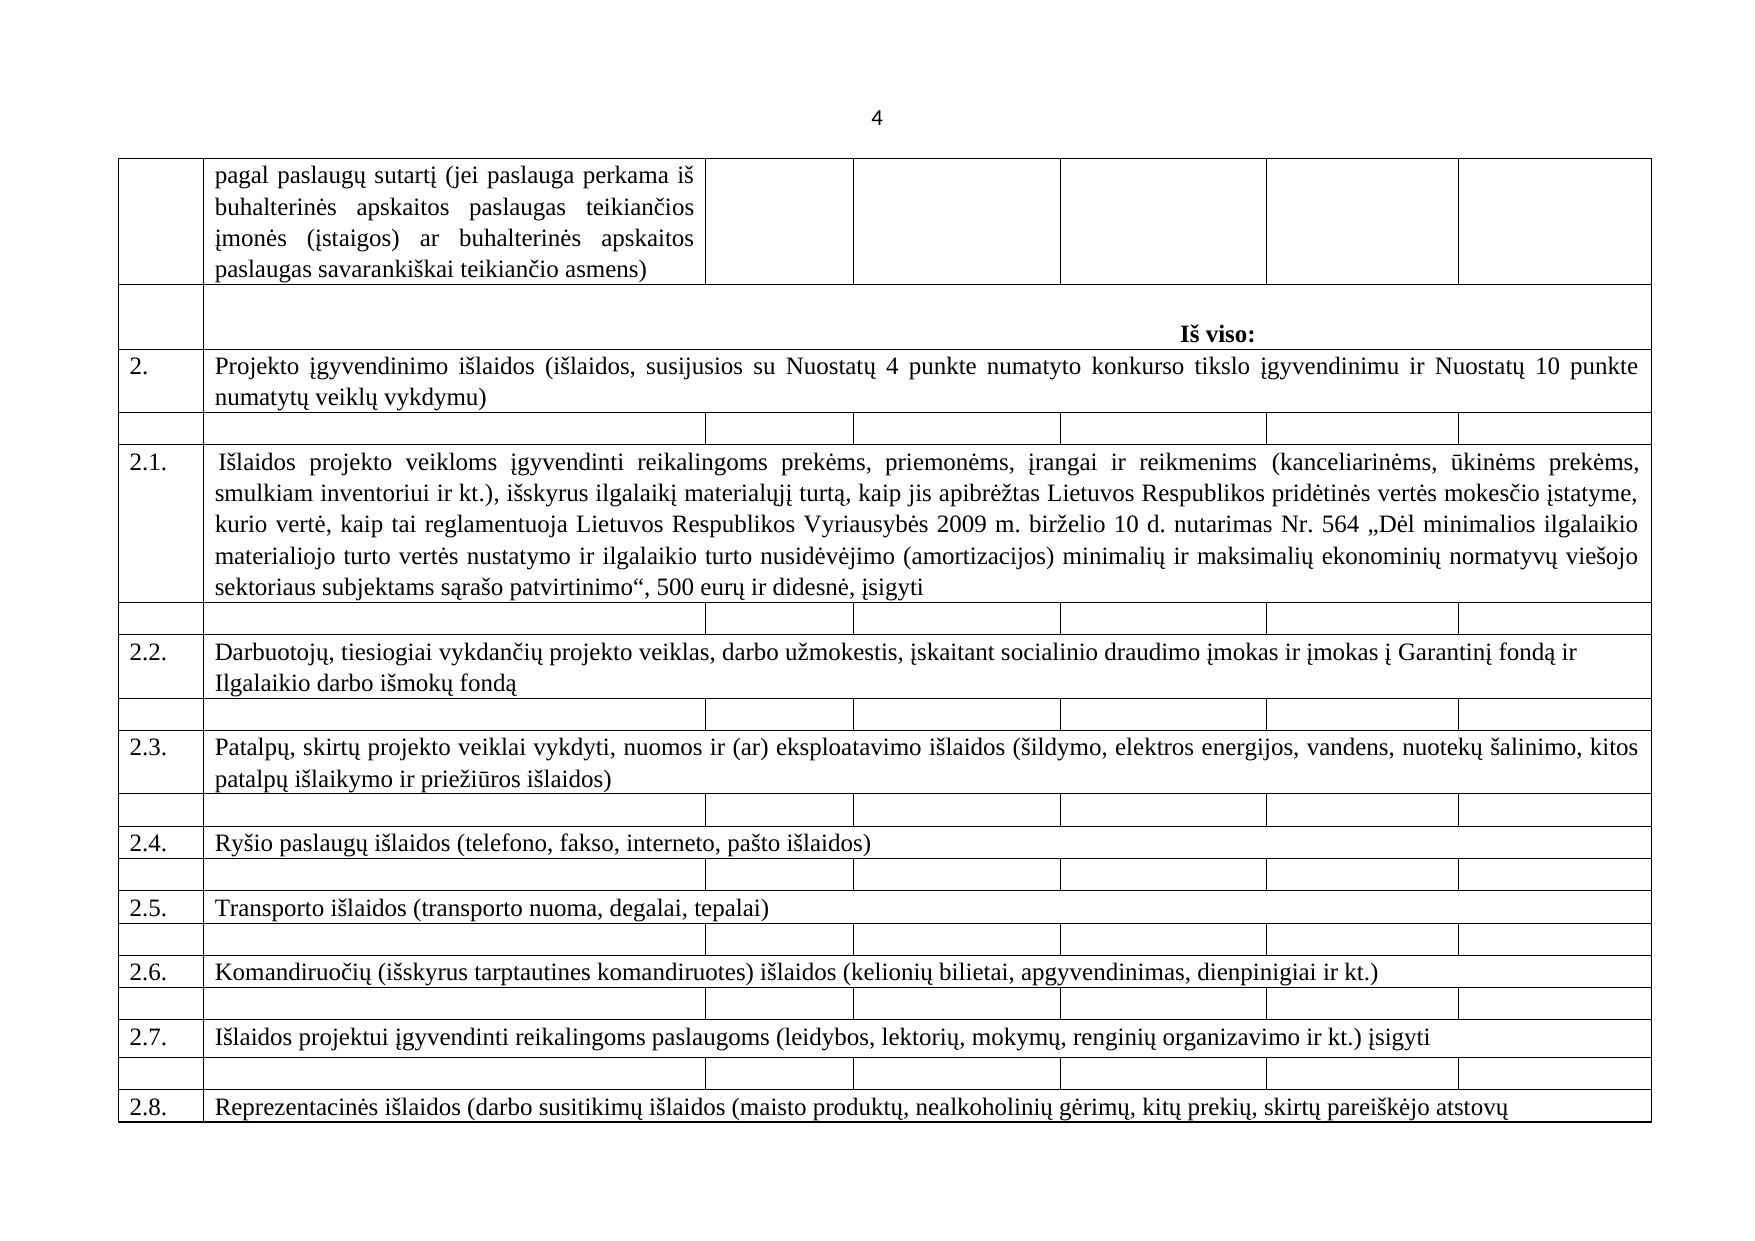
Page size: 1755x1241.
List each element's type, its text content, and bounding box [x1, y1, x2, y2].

table_cell [706, 413, 853, 444]
table_cell Iš viso: [204, 316, 1267, 348]
table_cell [1267, 603, 1458, 634]
table_cell 2.1. [119, 445, 203, 602]
table_cell [204, 603, 705, 634]
table_cell [119, 988, 203, 1019]
table_cell 2.8. [119, 1090, 203, 1121]
table_cell Reprezentacinės išlaidos (darbo susitikimų išlaidos (maisto produktų, nealkoholinių gėrimų, kitų prekių, skirtų pareiškėjo atstovų [204, 1090, 1651, 1121]
table_cell [204, 285, 1267, 316]
table_cell 2.6. [119, 956, 203, 987]
table_cell [204, 413, 705, 444]
table_cell [119, 285, 203, 348]
table_cell Išlaidos projekto veikloms įgyvendinti reikalingoms prekėms, priemonėms, įrangai ir reikmenims (kanceliarinėms, ūkinėms prekėms, smulkiam inventoriui ir kt.), išskyrus ilgalaikį materialųjį turtą, kaip jis apibrėžtas Lietuvos Respublikos pridėtinės vertės mokesčio įstatyme, kurio vertė, kaip tai reglamentuoja Lietuvos Respublikos Vyriausybės 2009 m. birželio 10 d. nutarimas Nr. 564 „Dėl minimalios ilgalaikio materialiojo turto vertės nustatymo ir ilgalaikio turto nusidėvėjimo (amortizacijos) minimalių ir maksimalių ekonominių normatyvų viešojo sektoriaus subjektams sąrašo patvirtinimo“, 500 eurų ir didesnė, įsigyti [204, 445, 1651, 602]
table_cell 2.3. [119, 731, 203, 793]
table_cell [1061, 159, 1266, 284]
table_cell [854, 413, 1060, 444]
table_cell Ryšio paslaugų išlaidos (telefono, fakso, interneto, pašto išlaidos) [204, 827, 1651, 858]
table_cell 2.4. [119, 827, 203, 858]
table_cell [204, 1058, 705, 1089]
table_cell [1061, 603, 1266, 634]
table_cell [1459, 699, 1651, 730]
table_cell [204, 794, 705, 826]
table_cell [204, 924, 705, 955]
table_cell [1267, 859, 1458, 890]
table_cell [854, 859, 1060, 890]
table_cell [1459, 859, 1651, 890]
table_cell [854, 794, 1060, 826]
table_cell [1267, 794, 1458, 826]
table_cell [119, 159, 203, 284]
table_cell Komandiruočių (išskyrus tarptautines komandiruotes) išlaidos (kelionių bilietai, apgyvendinimas, dienpinigiai ir kt.) [204, 956, 1651, 987]
table_cell [706, 159, 853, 284]
table_cell Darbuotojų, tiesiogiai vykdančių projekto veiklas, darbo užmokestis, įskaitant socialinio draudimo įmokas ir įmokas į Garantinį fondą ir Ilgalaikio darbo išmokų fondą [204, 635, 1651, 697]
table_cell [854, 699, 1060, 730]
table_cell [1267, 285, 1651, 348]
table_cell [119, 924, 203, 955]
table_cell Projekto įgyvendinimo išlaidos (išlaidos, susijusios su Nuostatų 4 punkte numatyto konkurso tikslo įgyvendinimu ir Nuostatų 10 punkte numatytų veiklų vykdymu) [204, 350, 1651, 412]
table_cell [204, 988, 705, 1019]
table_cell 2.5. [119, 891, 203, 922]
table_cell [706, 1058, 853, 1089]
table_cell [204, 859, 705, 890]
table_cell [1459, 988, 1651, 1019]
table_cell Išlaidos projektui įgyvendinti reikalingoms paslaugoms (leidybos, lektorių, mokymų, renginių organizavimo ir kt.) įsigyti [204, 1020, 1651, 1057]
table_cell [1061, 699, 1266, 730]
table_cell [1267, 1058, 1458, 1089]
table_cell [204, 699, 705, 730]
table_cell [119, 603, 203, 634]
table_cell Patalpų, skirtų projekto veiklai vykdyti, nuomos ir (ar) eksploatavimo išlaidos (šildymo, elektros energijos, vandens, nuotekų šalinimo, kitos patalpų išlaikymo ir priežiūros išlaidos) [204, 731, 1651, 793]
table_cell [1061, 988, 1266, 1019]
table_cell [1459, 924, 1651, 955]
table_cell [1459, 603, 1651, 634]
table_cell [1061, 794, 1266, 826]
table_cell [706, 794, 853, 826]
table_cell [706, 988, 853, 1019]
table_cell [1267, 159, 1458, 284]
table_cell 2.2. [119, 635, 203, 697]
table_cell [706, 859, 853, 890]
table_cell [119, 699, 203, 730]
table_cell [706, 699, 853, 730]
table_cell [854, 1058, 1060, 1089]
table_cell [119, 859, 203, 890]
table_cell [1061, 1058, 1266, 1089]
table_cell [119, 1058, 203, 1089]
table_cell [1061, 859, 1266, 890]
table_cell [1459, 1058, 1651, 1089]
table_cell [854, 988, 1060, 1019]
table_cell pagal paslaugų sutartį (jei paslauga perkama iš buhalterinės apskaitos paslaugas teikiančios įmonės (įstaigos) ar buhalterinės apskaitos paslaugas savarankiškai teikiančio asmens) [204, 159, 705, 284]
table_cell [1459, 794, 1651, 826]
table_cell [1267, 988, 1458, 1019]
table_cell [1061, 413, 1266, 444]
table_cell [706, 603, 853, 634]
table_cell [1267, 699, 1458, 730]
table_cell [854, 603, 1060, 634]
table_cell [854, 159, 1060, 284]
table_cell [854, 924, 1060, 955]
table_cell [1267, 924, 1458, 955]
table_cell [1267, 413, 1458, 444]
table_cell Transporto išlaidos (transporto nuoma, degalai, tepalai) [204, 891, 1651, 922]
table_cell [119, 413, 203, 444]
table_cell 2. [119, 350, 203, 412]
table_cell 2.7. [119, 1020, 203, 1057]
table_cell [119, 794, 203, 826]
table_cell [706, 924, 853, 955]
table_cell [1061, 924, 1266, 955]
table_cell [1459, 413, 1651, 444]
table_cell [1459, 159, 1651, 284]
